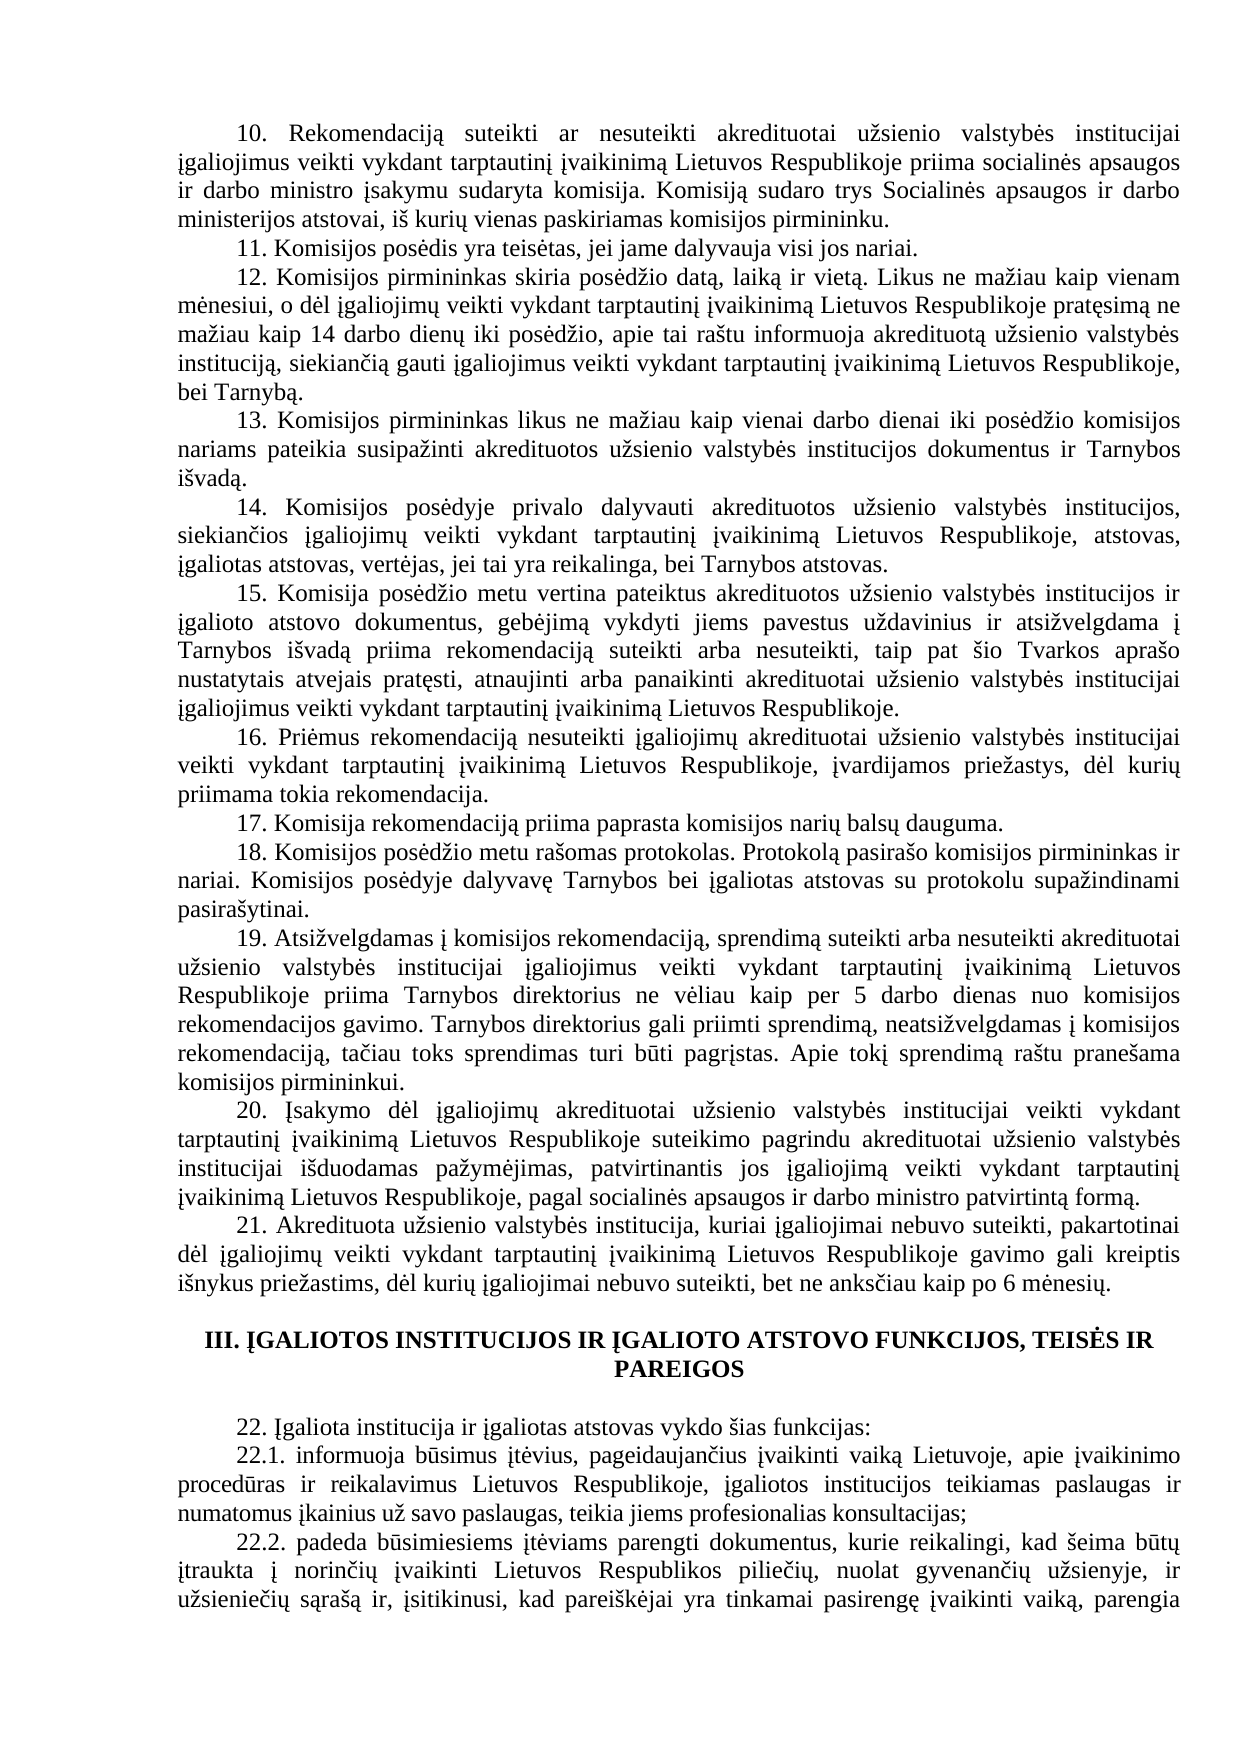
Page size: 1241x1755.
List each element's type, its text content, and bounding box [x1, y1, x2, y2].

text 15. Komisija posėdžio metu vertina pateiktus akredituotos užsienio valstybės institucijos ir įgalioto atstovo dokumentus, gebėjimą vykdyti jiems pavestus uždavinius ir atsižvelgdama į Tarnybos išvadą priima rekomendaciją suteikti arba nesuteikti, taip pat šio Tvarkos aprašo nustatytais atvejais pratęsti, atnaujinti arba panaikinti akredituotai užsienio valstybės institucijai įgaliojimus veikti vykdant tarptautinį įvaikinimą Lietuvos Respublikoje. [177, 578, 1181, 722]
text 12. Komisijos pirmininkas skiria posėdžio datą, laiką ir vietą. Likus ne mažiau kaip vienam mėnesiui, o dėl įgaliojimų veikti vykdant tarptautinį įvaikinimą Lietuvos Respublikoje pratęsimą ne mažiau kaip 14 darbo dienų iki posėdžio, apie tai raštu informuoja akredituotą užsienio valstybės instituciją, siekiančią gauti įgaliojimus veikti vykdant tarptautinį įvaikinimą Lietuvos Respublikoje, bei Tarnybą. [177, 262, 1181, 406]
text 18. Komisijos posėdžio metu rašomas protokolas. Protokolą pasirašo komisijos pirmininkas ir nariai. Komisijos posėdyje dalyvavę Tarnybos bei įgaliotas atstovas su protokolu supažindinami pasirašytinai. [177, 837, 1181, 923]
text 22.1. informuoja būsimus įtėvius, pageidaujančius įvaikinti vaiką Lietuvoje, apie įvaikinimo procedūras ir reikalavimus Lietuvos Respublikoje, įgaliotos institucijos teikiamas paslaugas ir numatomus įkainius už savo paslaugas, teikia jiems profesionalias konsultacijas; [177, 1441, 1181, 1527]
text 21. Akredituota užsienio valstybės institucija, kuriai įgaliojimai nebuvo suteikti, pakartotinai dėl įgaliojimų veikti vykdant tarptautinį įvaikinimą Lietuvos Respublikoje gavimo gali kreiptis išnykus priežastims, dėl kurių įgaliojimai nebuvo suteikti, bet ne anksčiau kaip po 6 mėnesių. [177, 1211, 1181, 1297]
text 22. Įgaliota institucija ir įgaliotas atstovas vykdo šias funkcijas: [177, 1412, 1181, 1441]
text 22.2. padeda būsimiesiems įtėviams parengti dokumentus, kurie reikalingi, kad šeima būtų įtraukta į norinčių įvaikinti Lietuvos Respublikos piliečių, nuolat gyvenančių užsienyje, ir užsieniečių sąrašą ir, įsitikinusi, kad pareiškėjai yra tinkamai pasirengę įvaikinti vaiką, parengia [177, 1527, 1181, 1613]
text 17. Komisija rekomendaciją priima paprasta komisijos narių balsų dauguma. [177, 808, 1181, 837]
text 14. Komisijos posėdyje privalo dalyvauti akredituotos užsienio valstybės institucijos, siekiančios įgaliojimų veikti vykdant tarptautinį įvaikinimą Lietuvos Respublikoje, atstovas, įgaliotas atstovas, vertėjas, jei tai yra reikalinga, bei Tarnybos atstovas. [177, 492, 1181, 578]
text 13. Komisijos pirmininkas likus ne mažiau kaip vienai darbo dienai iki posėdžio komisijos nariams pateikia susipažinti akredituotos užsienio valstybės institucijos dokumentus ir Tarnybos išvadą. [177, 406, 1181, 492]
text 16. Priėmus rekomendaciją nesuteikti įgaliojimų akredituotai užsienio valstybės institucijai veikti vykdant tarptautinį įvaikinimą Lietuvos Respublikoje, įvardijamos priežastys, dėl kurių priimama tokia rekomendacija. [177, 722, 1181, 808]
text 19. Atsižvelgdamas į komisijos rekomendaciją, sprendimą suteikti arba nesuteikti akredituotai užsienio valstybės institucijai įgaliojimus veikti vykdant tarptautinį įvaikinimą Lietuvos Respublikoje priima Tarnybos direktorius ne vėliau kaip per 5 darbo dienas nuo komisijos rekomendacijos gavimo. Tarnybos direktorius gali priimti sprendimą, neatsižvelgdamas į komisijos rekomendaciją, tačiau toks sprendimas turi būti pagrįstas. Apie tokį sprendimą raštu pranešama komisijos pirmininkui. [177, 923, 1181, 1096]
text III. ĮGALIOTOS INSTITUCIJOS ir įgalioto atstovo FUNKCIJOS, TEISĖS IR PAREIGOS [177, 1326, 1181, 1383]
text 11. Komisijos posėdis yra teisėtas, jei jame dalyvauja visi jos nariai. [177, 233, 1181, 262]
text 10. Rekomendaciją suteikti ar nesuteikti akredituotai užsienio valstybės institucijai įgaliojimus veikti vykdant tarptautinį įvaikinimą Lietuvos Respublikoje priima socialinės apsaugos ir darbo ministro įsakymu sudaryta komisija. Komisiją sudaro trys Socialinės apsaugos ir darbo ministerijos atstovai, iš kurių vienas paskiriamas komisijos pirmininku. [177, 118, 1181, 233]
text 20. Įsakymo dėl įgaliojimų akredituotai užsienio valstybės institucijai veikti vykdant tarptautinį įvaikinimą Lietuvos Respublikoje suteikimo pagrindu akredituotai užsienio valstybės institucijai išduodamas pažymėjimas, patvirtinantis jos įgaliojimą veikti vykdant tarptautinį įvaikinimą Lietuvos Respublikoje, pagal socialinės apsaugos ir darbo ministro patvirtintą formą. [177, 1096, 1181, 1211]
